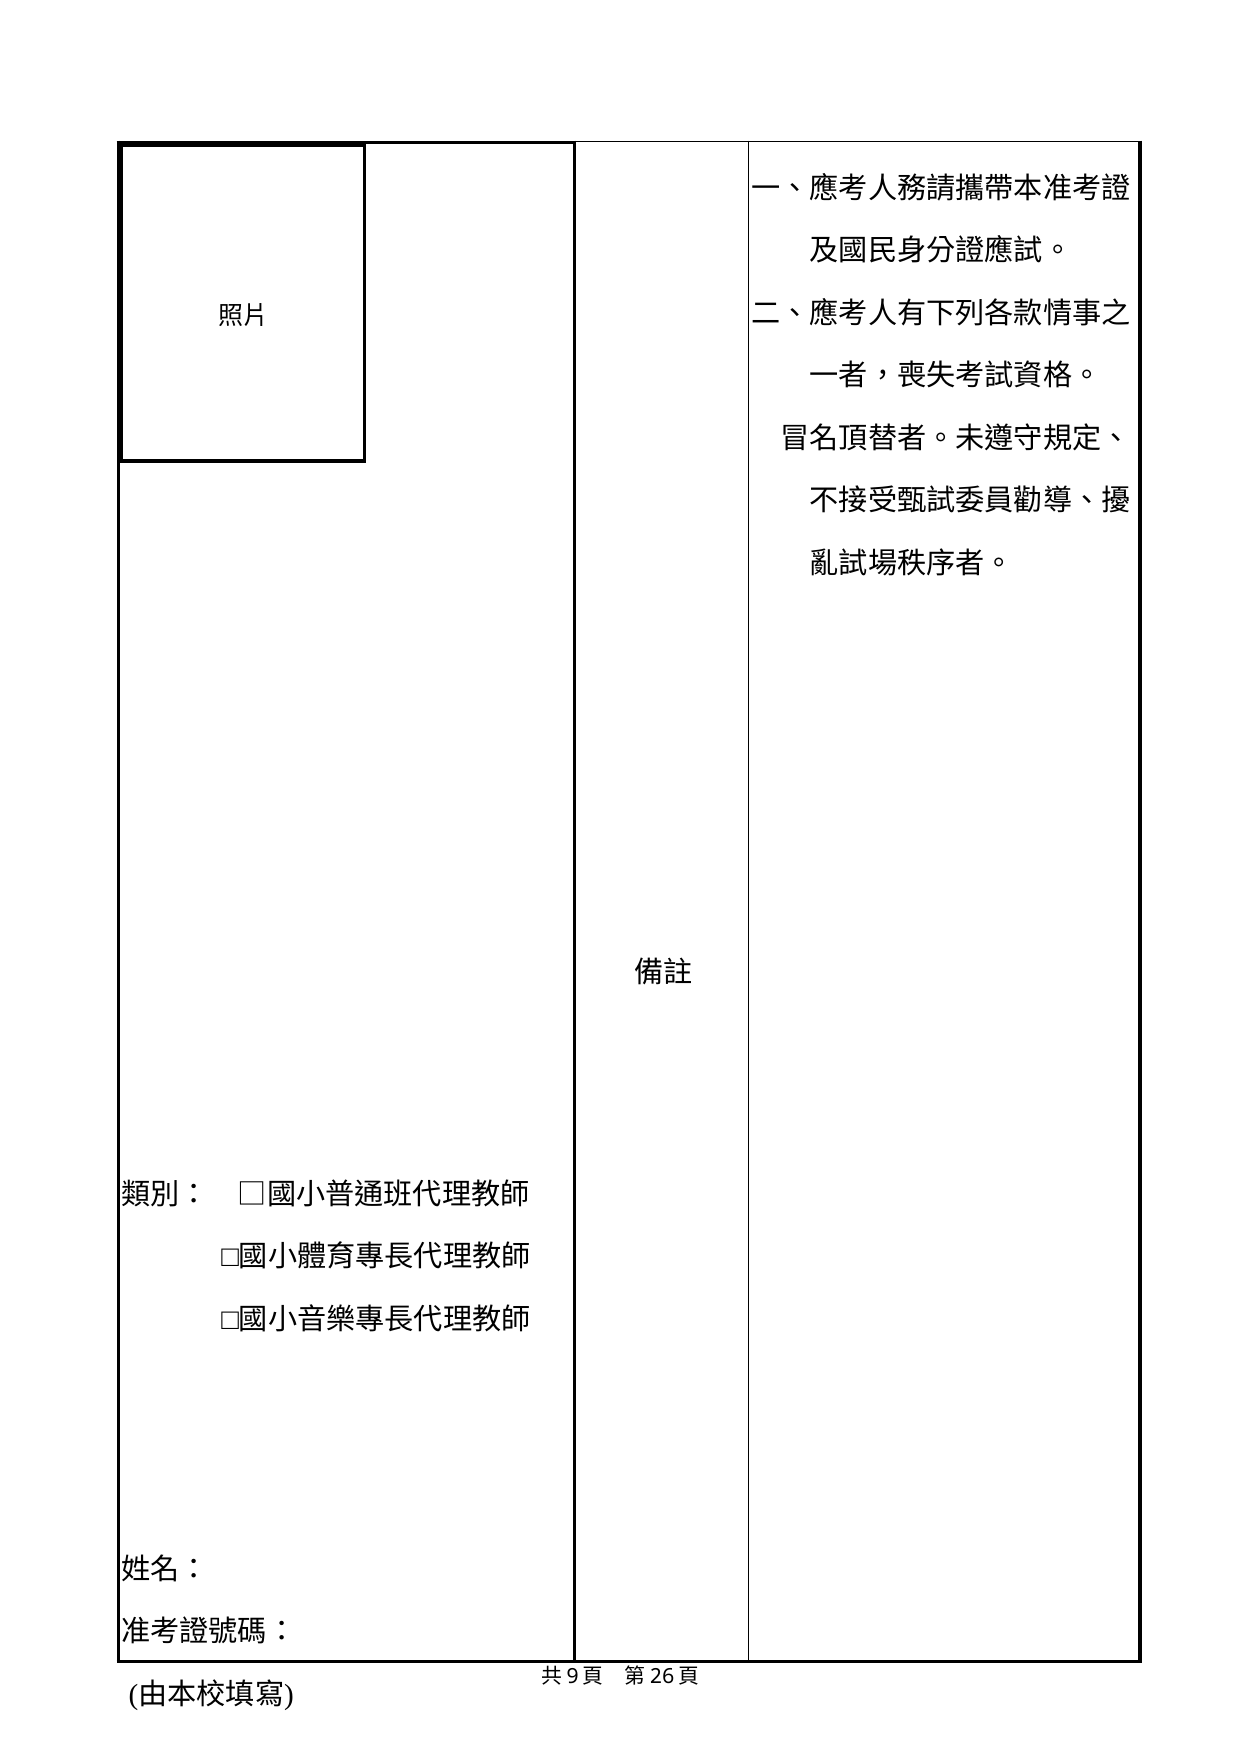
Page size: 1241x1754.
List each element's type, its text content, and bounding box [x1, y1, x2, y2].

table_header 照片 [123, 147, 363, 459]
table_cell 備註 [576, 142, 748, 1659]
table_header 臺中市神岡區豐洲國民小學115學年度 第1次代理教師甄試 (第3招) 准考證 類別： □國小普通班代理教師 □國小體育專長代理教師 □國小音樂專長代理教師 姓名： 准考證號碼： (由本校填寫) [120, 144, 573, 1659]
table_cell 一、應考人務請攜帶本准考證及國民身分證應試。 二、應考人有下列各款情事之一者，喪失考試資格。 冒名頂替者。未遵守規定、不接受甄試委員勸導、擾亂試場秩序者。 [749, 142, 1138, 1659]
